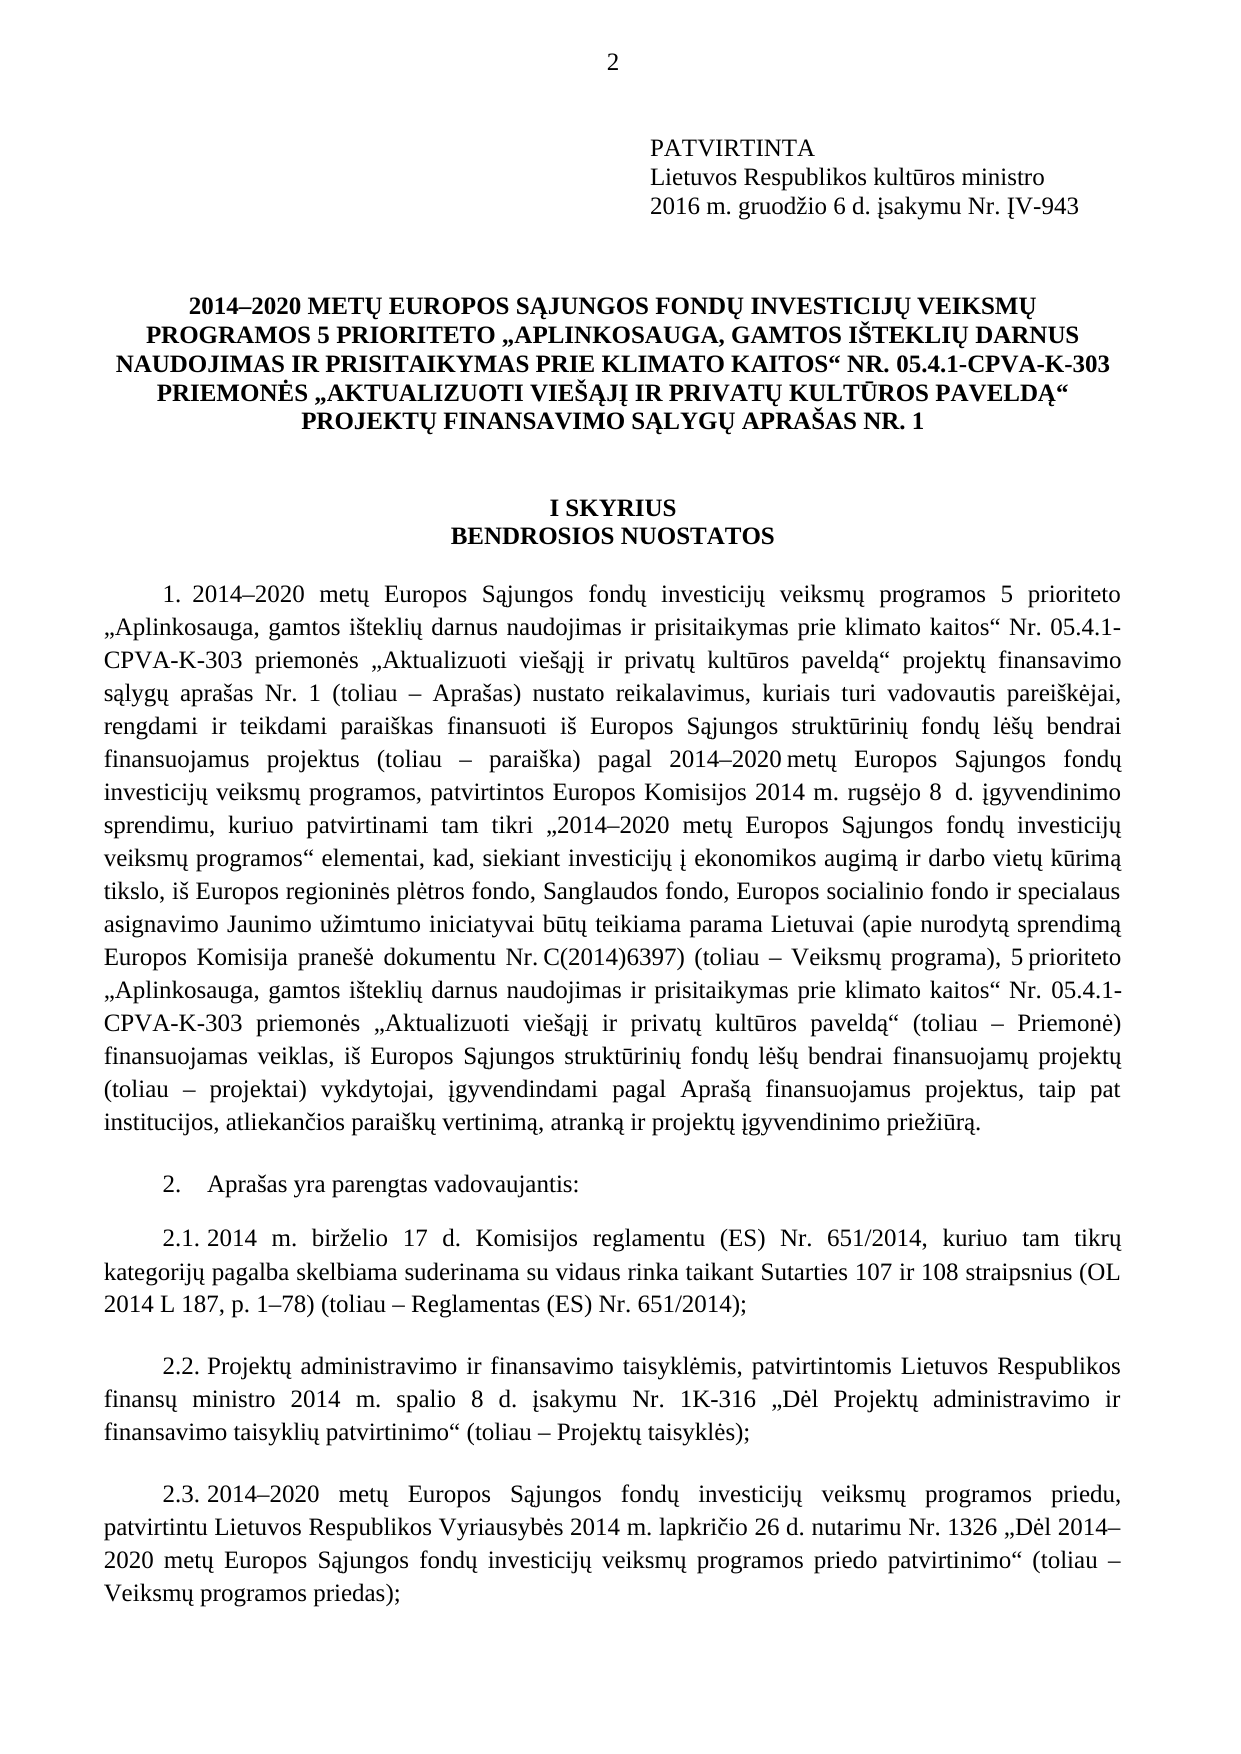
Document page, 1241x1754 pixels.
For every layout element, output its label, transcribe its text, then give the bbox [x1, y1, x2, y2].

text 2.1. 2014 m. birželio 17 d. Komisijos reglamentu (ES) Nr. 651/2014, kuriuo tam tikrų kategorijų pagalba skelbiama suderinama su vidaus rinka taikant Sutarties 107 ir 108 straipsnius (OL 2014 L 187, p. 1–78) (toliau – Reglamentas (ES) Nr. 651/2014); [103, 1223, 1122, 1318]
text BENDROSIOS NUOSTATOS [103, 521, 1122, 550]
text 2.2. Projektų administravimo ir finansavimo taisyklėmis, patvirtintomis Lietuvos Respublikos finansų ministro 2014 m. spalio 8 d. įsakymu Nr. 1K-316 „Dėl Projektų administravimo ir finansavimo taisyklių patvirtinimo“ (toliau – Projektų taisyklės); [103, 1351, 1122, 1446]
text 2014–2020 METŲ EUROPOS SĄJUNGOS FONDŲ INVESTICIJŲ VEIKSMŲ PROGRAMOS 5 PRIORITETO „APLINKOSAUGA, GAMTOS IŠTEKLIŲ DARNUS NAUDOJIMAS IR PRISITAIKYMAS PRIE KLIMATO KAITOS“ NR. 05.4.1-CPVA-K-303 PRIEMONĖS „AKTUALIZUOTI VIEŠĄJĮ IR PRIVATŲ KULTŪROS PAVELDĄ“ PROJEKTŲ FINANSAVIMO SĄLYGŲ APRAŠAS NR. 1 [103, 291, 1122, 435]
text 1. 2014–2020 metų Europos Sąjungos fondų investicijų veiksmų programos 5 prioriteto „Aplinkosauga, gamtos išteklių darnus naudojimas ir prisitaikymas prie klimato kaitos“ Nr. 05.4.1-CPVA-K-303 priemonės „Aktualizuoti viešąjį ir privatų kultūros paveldą“ projektų finansavimo sąlygų aprašas Nr. 1 (toliau – Aprašas) nustato reikalavimus, kuriais turi vadovautis pareiškėjai, rengdami ir teikdami paraiškas finansuoti iš Europos Sąjungos struktūrinių fondų lėšų bendrai finansuojamus projektus (toliau – paraiška) pagal 2014–2020 metų Europos Sąjungos fondų investicijų veiksmų programos, patvirtintos Europos Komisijos 2014 m. rugsėjo 8 d. įgyvendinimo sprendimu, kuriuo patvirtinami tam tikri „2014–2020 metų Europos Sąjungos fondų investicijų veiksmų programos“ elementai, kad, siekiant investicijų į ekonomikos augimą ir darbo vietų kūrimą tikslo, iš Europos regioninės plėtros fondo, Sanglaudos fondo, Europos socialinio fondo ir specialaus asignavimo Jaunimo užimtumo iniciatyvai būtų teikiama parama Lietuvai (apie nurodytą sprendimą Europos Komisija pranešė dokumentu Nr. C(2014)6397) (toliau – Veiksmų programa), 5 prioriteto „Aplinkosauga, gamtos išteklių darnus naudojimas ir prisitaikymas prie klimato kaitos“ Nr. 05.4.1-CPVA-K-303 priemonės „Aktualizuoti viešąjį ir privatų kultūros paveldą“ (toliau – Priemonė) finansuojamas veiklas, iš Europos Sąjungos struktūrinių fondų lėšų bendrai finansuojamų projektų (toliau – projektai) vykdytojai, įgyvendindami pagal Aprašą finansuojamus projektus, taip pat institucijos, atliekančios paraiškų vertinimą, atranką ir projektų įgyvendinimo priežiūrą. [103, 579, 1122, 1136]
text 2. Aprašas yra parengtas vadovaujantis: [103, 1169, 1122, 1198]
text 2.3. 2014–2020 metų Europos Sąjungos fondų investicijų veiksmų programos priedu, patvirtintu Lietuvos Respublikos Vyriausybės 2014 m. lapkričio 26 d. nutarimu Nr. 1326 „Dėl 2014–2020 metų Europos Sąjungos fondų investicijų veiksmų programos priedo patvirtinimo“ (toliau – Veiksmų programos priedas); [103, 1479, 1122, 1607]
text PATVIRTINTA [650, 133, 1122, 162]
text 2016 m. gruodžio 6 d. įsakymu Nr. ĮV-943 [650, 191, 1122, 219]
text I SKYRIUS [103, 493, 1122, 521]
text Lietuvos Respublikos kultūros ministro [650, 162, 1122, 191]
